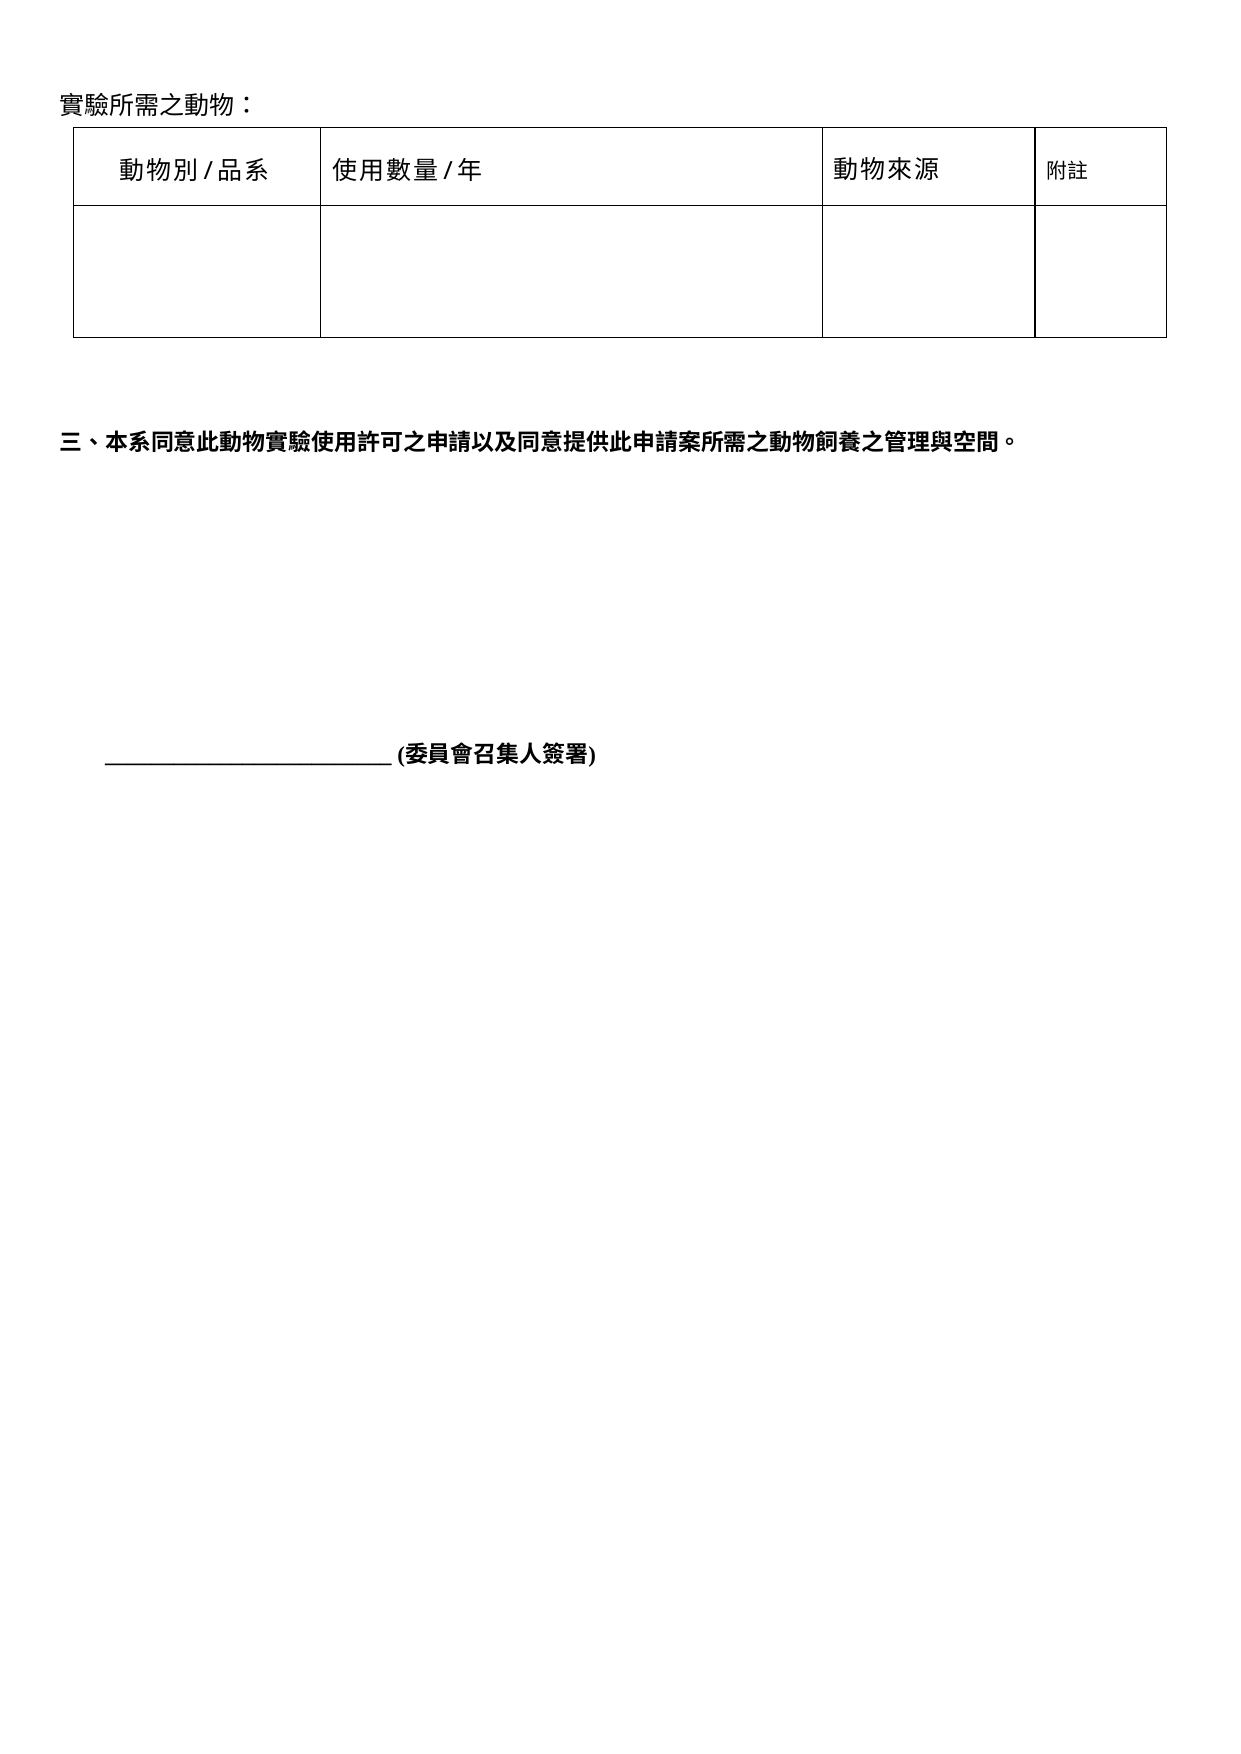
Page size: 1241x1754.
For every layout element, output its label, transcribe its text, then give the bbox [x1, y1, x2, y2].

text _________________________ (委員會召集人簽署) [59, 713, 1181, 775]
table_cell [74, 206, 320, 337]
table_header 動物來源 [823, 128, 1034, 205]
text 三、本系同意此動物實驗使用許可之申請以及同意提供此申請案所需之動物飼養之管理與空間。 [59, 400, 1181, 463]
text 實驗所需之動物： [59, 64, 1181, 127]
table_header 動物別/品系 [74, 128, 320, 205]
table_header 附註 [1036, 128, 1166, 205]
table_header 使用數量/年 [321, 128, 822, 205]
table_cell [1036, 206, 1166, 337]
table_cell [823, 206, 1034, 337]
table_cell [321, 206, 822, 337]
